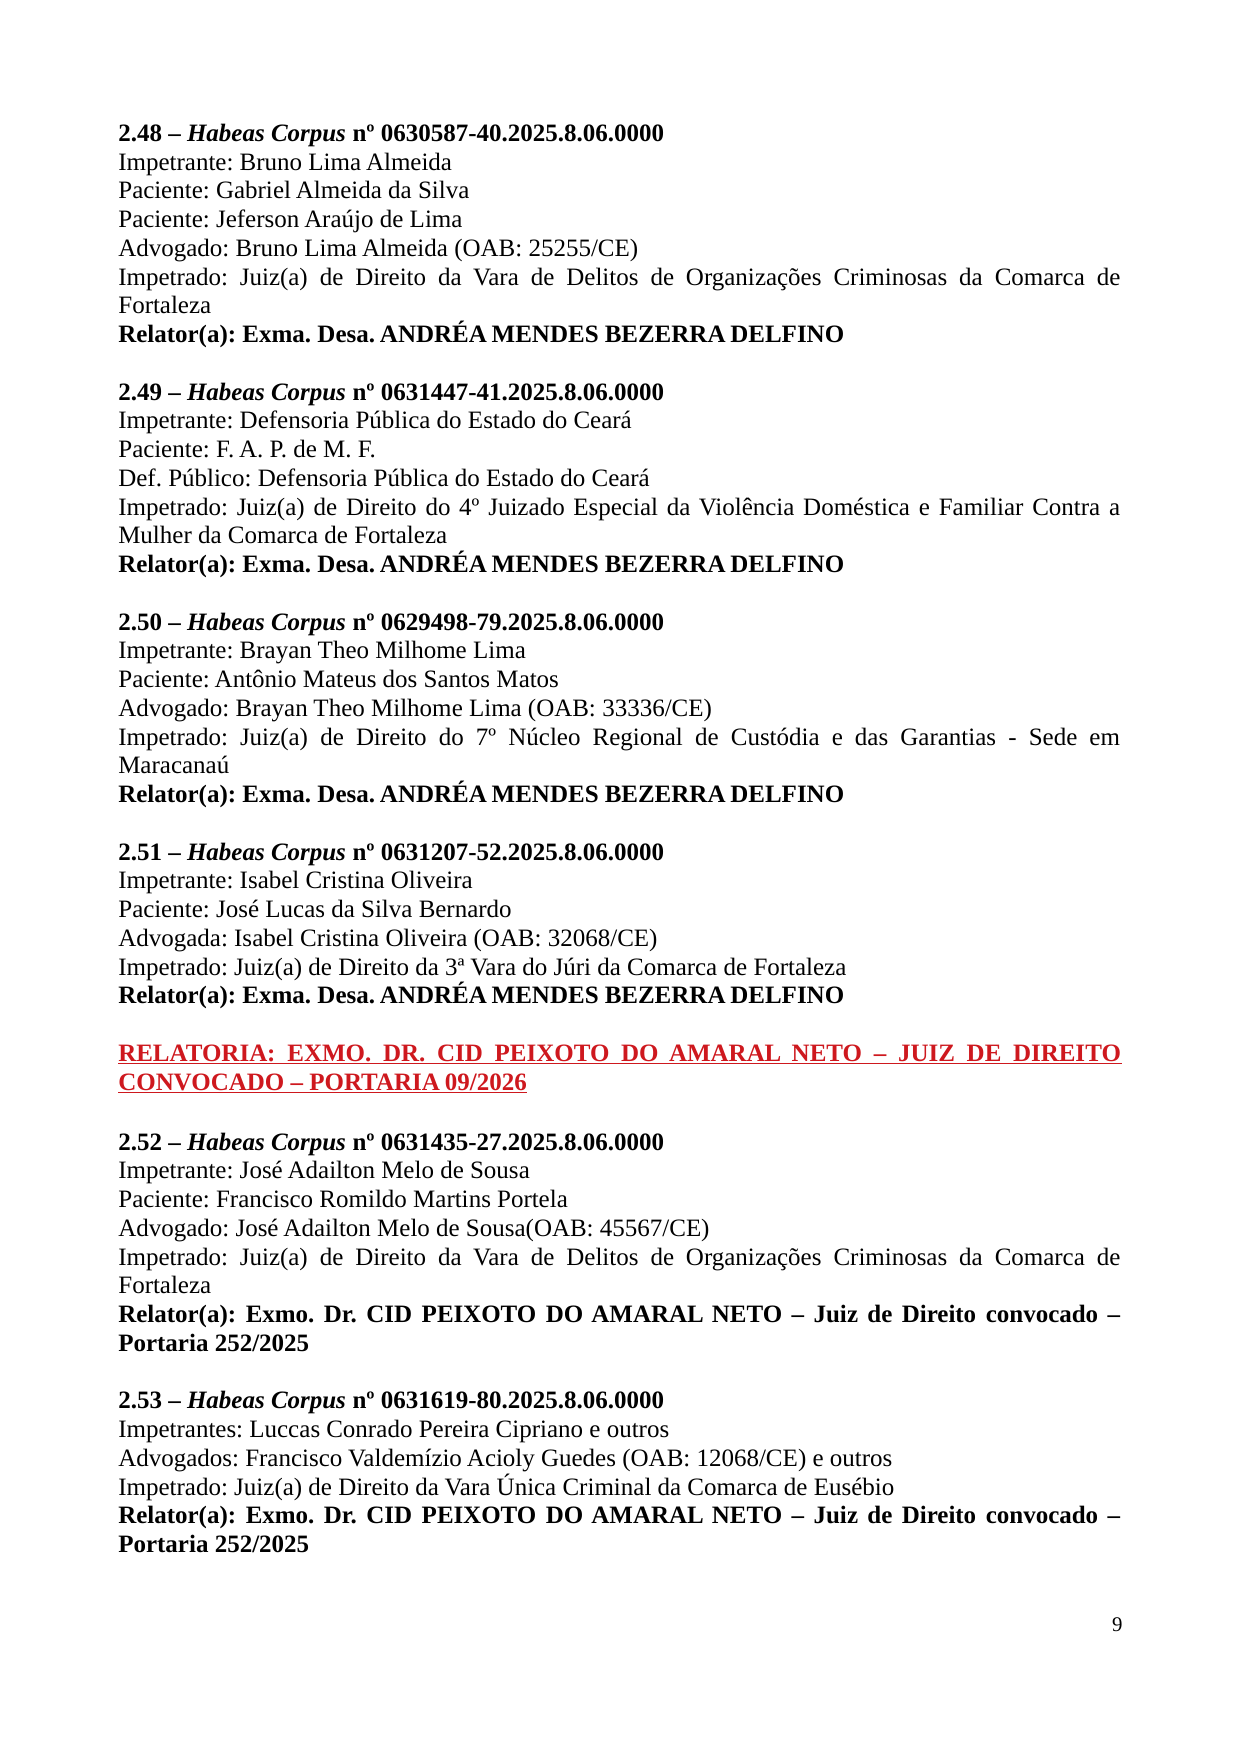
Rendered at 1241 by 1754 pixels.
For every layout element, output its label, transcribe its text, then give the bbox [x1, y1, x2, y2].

text Impetrado: Juiz(a) de Direito do 4º Juizado Especial da Violência Doméstica e Familiar Contra a Mulher da Comarca de Fortaleza [118, 492, 1122, 549]
text Paciente: José Lucas da Silva Bernardo [118, 894, 1122, 923]
text Impetrado: Juiz(a) de Direito da Vara de Delitos de Organizações Criminosas da Comarca de Fortaleza [118, 262, 1122, 319]
text Advogado: Brayan Theo Milhome Lima (OAB: 33336/CE) [118, 693, 1122, 722]
text Paciente: Jeferson Araújo de Lima [118, 204, 1122, 233]
text Paciente: F. A. P. de M. F. [118, 434, 1122, 463]
text Def. Público: Defensoria Pública do Estado do Ceará [118, 463, 1122, 492]
text Relator(a): Exma. Desa. ANDRÉA MENDES BEZERRA DELFINO [118, 779, 1122, 808]
text Paciente: Gabriel Almeida da Silva [118, 176, 1122, 204]
text 2.50 – Habeas Corpus nº 0629498-79.2025.8.06.0000 [118, 607, 1122, 636]
text Impetrante: Defensoria Pública do Estado do Ceará [118, 406, 1122, 434]
text Impetrante: Isabel Cristina Oliveira [118, 866, 1122, 894]
text Impetrante: Bruno Lima Almeida [118, 147, 1122, 176]
text CONVOCADO – PORTARIA 09/2026 [118, 1064, 1122, 1096]
text Paciente: Francisco Romildo Martins Portela [118, 1184, 1122, 1213]
text Impetrante: José Adailton Melo de Sousa [118, 1156, 1122, 1184]
text Relator(a): Exma. Desa. ANDRÉA MENDES BEZERRA DELFINO [118, 549, 1122, 578]
text Impetrante: Brayan Theo Milhome Lima [118, 636, 1122, 664]
text Advogado: Bruno Lima Almeida (OAB: 25255/CE) [118, 233, 1122, 262]
text 2.51 – Habeas Corpus nº 0631207-52.2025.8.06.0000 [118, 837, 1122, 866]
text Relator(a): Exmo. Dr. CID PEIXOTO DO AMARAL NETO – Juiz de Direito convocado – Portaria 252/2025 [118, 1501, 1122, 1558]
text RELATORIA: EXMO. DR. CID PEIXOTO DO AMARAL NETO – JUIZ DE DIREITO [118, 1038, 1122, 1063]
text 2.53 – Habeas Corpus nº 0631619-80.2025.8.06.0000 [118, 1386, 1122, 1414]
text Impetrantes: Luccas Conrado Pereira Cipriano e outros [118, 1414, 1122, 1443]
text Impetrado: Juiz(a) de Direito do 7º Núcleo Regional de Custódia e das Garantias - Sede em Maracanaú [118, 722, 1122, 779]
text Advogada: Isabel Cristina Oliveira (OAB: 32068/CE) [118, 923, 1122, 952]
text Impetrado: Juiz(a) de Direito da 3ª Vara do Júri da Comarca de Fortaleza [118, 952, 1122, 981]
text Impetrado: Juiz(a) de Direito da Vara de Delitos de Organizações Criminosas da Comarca de Fortaleza [118, 1242, 1122, 1299]
text Impetrado: Juiz(a) de Direito da Vara Única Criminal da Comarca de Eusébio [118, 1472, 1122, 1501]
text 2.49 – Habeas Corpus nº 0631447-41.2025.8.06.0000 [118, 377, 1122, 406]
text Advogados: Francisco Valdemízio Acioly Guedes (OAB: 12068/CE) e outros [118, 1443, 1122, 1472]
text Relator(a): Exma. Desa. ANDRÉA MENDES BEZERRA DELFINO [118, 319, 1122, 348]
text Relator(a): Exmo. Dr. CID PEIXOTO DO AMARAL NETO – Juiz de Direito convocado – Portaria 252/2025 [118, 1299, 1122, 1357]
text 2.48 – Habeas Corpus nº 0630587-40.2025.8.06.0000 [118, 118, 1122, 147]
text Advogado: José Adailton Melo de Sousa(OAB: 45567/CE) [118, 1213, 1122, 1242]
text Relator(a): Exma. Desa. ANDRÉA MENDES BEZERRA DELFINO [118, 981, 1122, 1009]
text Paciente: Antônio Mateus dos Santos Matos [118, 664, 1122, 693]
text 2.52 – Habeas Corpus nº 0631435-27.2025.8.06.0000 [118, 1127, 1122, 1156]
